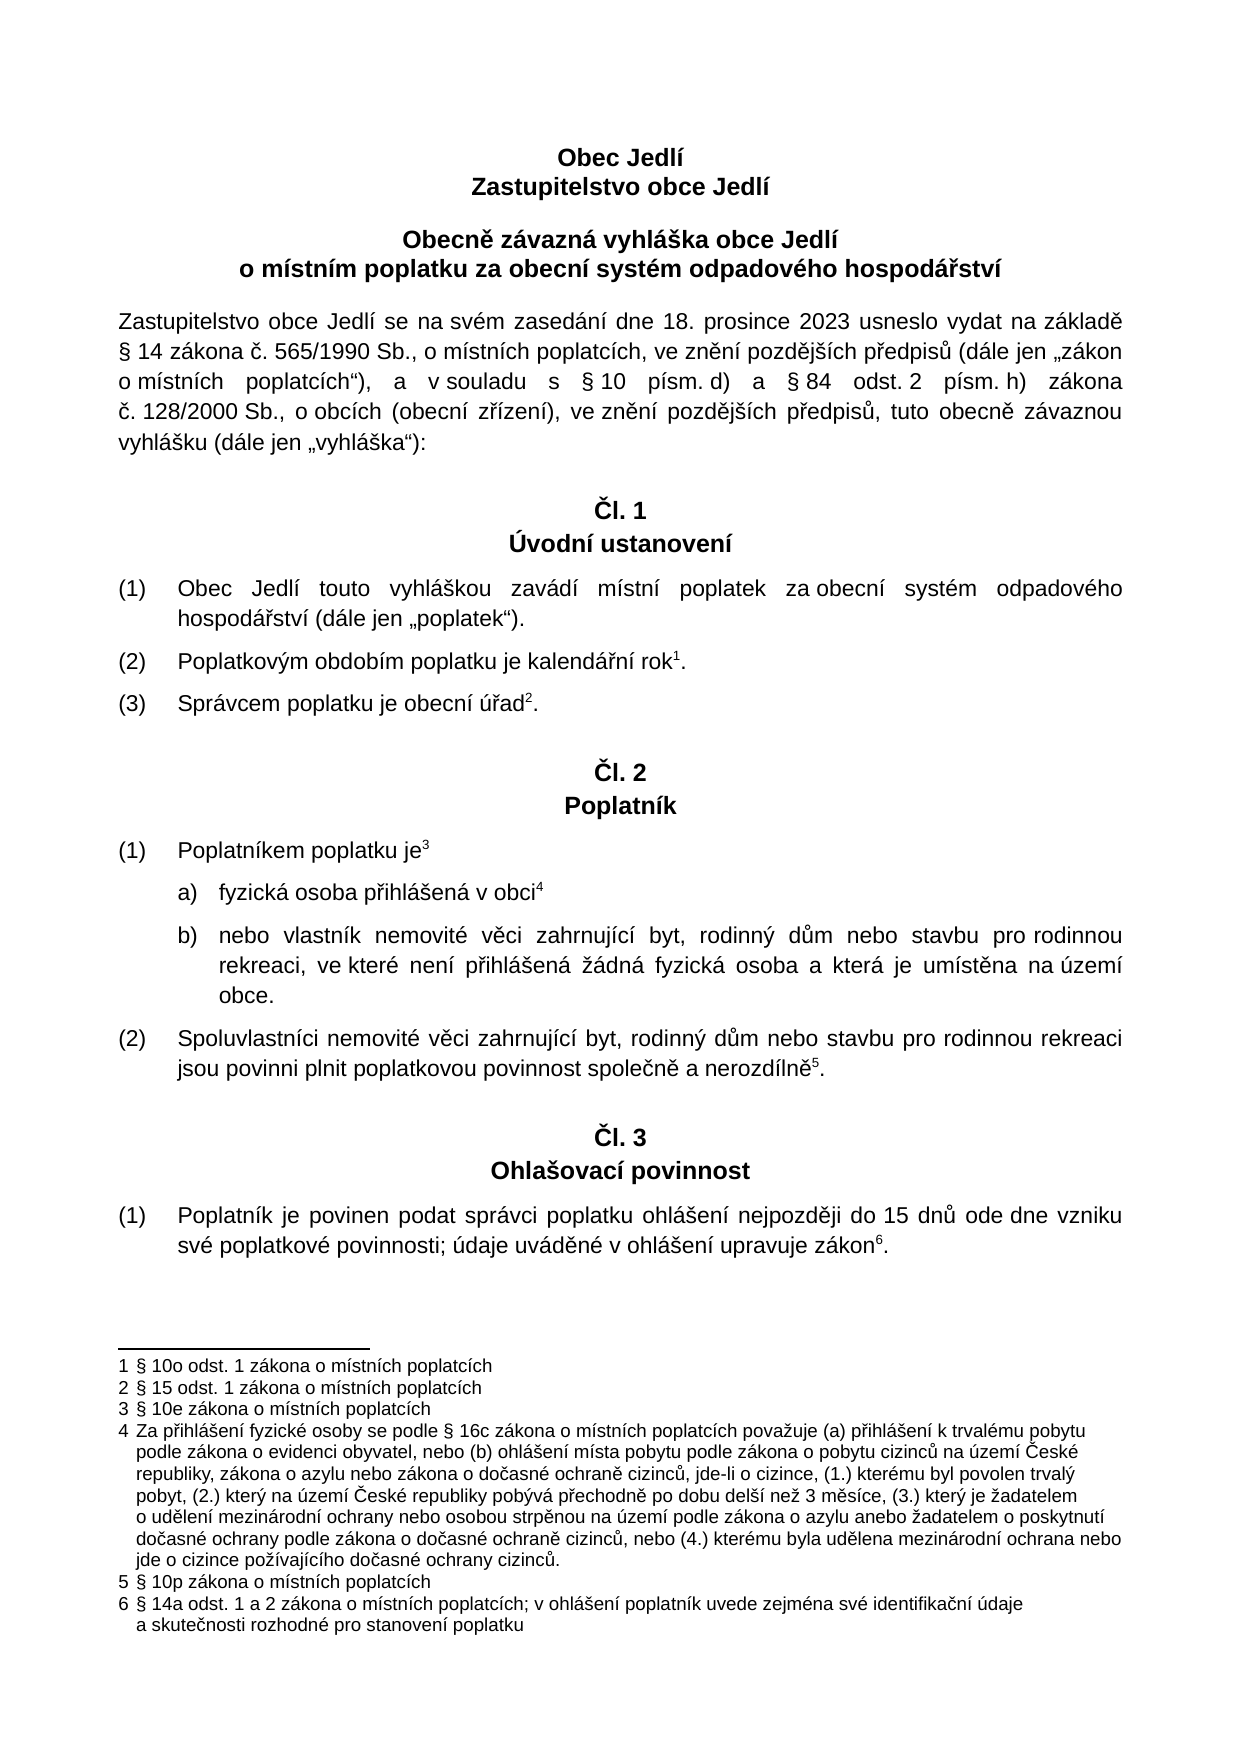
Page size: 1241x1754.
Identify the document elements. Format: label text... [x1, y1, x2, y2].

title Obec Jedlí Zastupitelstvo obce Jedlí [118, 143, 1122, 201]
list § 10p zákona o místních poplatcích [118, 1571, 1122, 1592]
subtitle Čl. 1 Úvodní ustanovení [118, 496, 1122, 558]
subtitle Čl. 2 Poplatník [118, 758, 1122, 820]
list Správcem poplatku je obecní úřad. [118, 690, 1122, 717]
list fyzická osoba přihlášená v obci [177, 879, 1122, 906]
list § 15 odst. 1 zákona o místních poplatcích [118, 1377, 1122, 1398]
subtitle Čl. 3 Ohlašovací povinnost [118, 1123, 1122, 1185]
list Poplatník je povinen podat správci poplatku ohlášení nejpozději do 15 dnů ode dne vzniku své poplatkové povinnosti; údaje uváděné v ohlášení upravuje zákon. [118, 1202, 1122, 1258]
list Za přihlášení fyzické osoby se podle § 16c zákona o místních poplatcích považuje (a) přihlášení k trvalému pobytu podle zákona o evidenci obyvatel, nebo (b) ohlášení místa pobytu podle zákona o pobytu cizinců na území České republiky, zákona o azylu nebo zákona o dočasné ochraně cizinců, jde-li o cizince, (1.) kterému byl povolen trvalý pobyt, (2.) který na území České republiky pobývá přechodně po dobu delší než 3 měsíce, (3.) který je žadatelem o udělení mezinárodní ochrany nebo osobou strpěnou na území podle zákona o azylu anebo žadatelem o poskytnutí dočasné ochrany podle zákona o dočasné ochraně cizinců, nebo (4.) kterému byla udělena mezinárodní ochrana nebo jde o cizince požívajícího dočasné ochrany cizinců. [118, 1420, 1122, 1571]
list Poplatkovým obdobím poplatku je kalendářní rok. [118, 648, 1122, 674]
list Poplatníkem poplatku je [118, 837, 1122, 863]
list § 10e zákona o místních poplatcích [118, 1398, 1122, 1420]
list § 10o odst. 1 zákona o místních poplatcích [118, 1355, 1122, 1377]
text Zastupitelstvo obce Jedlí se na svém zasedání dne 18. prosince 2023 usneslo vydat na základě § 14 zákona č. 565/1990 Sb., o místních poplatcích, ve znění pozdějších předpisů (dále jen „zákon o místních poplatcích“), a v souladu s § 10 písm. d) a § 84 odst. 2 písm. h) zákona č. 128/2000 Sb., o obcích (obecní zřízení), ve znění pozdějších předpisů, tuto obecně závaznou vyhlášku (dále jen „vyhláška“): [118, 308, 1122, 455]
list Spoluvlastníci nemovité věci zahrnující byt, rodinný dům nebo stavbu pro rodinnou rekreaci jsou povinni plnit poplatkovou povinnost společně a nerozdílně. [118, 1025, 1122, 1082]
list § 14a odst. 1 a 2 zákona o místních poplatcích; v ohlášení poplatník uvede zejména své identifikační údaje a skutečnosti rozhodné pro stanovení poplatku [118, 1592, 1122, 1635]
list nebo vlastník nemovité věci zahrnující byt, rodinný dům nebo stavbu pro rodinnou rekreaci, ve které není přihlášená žádná fyzická osoba a která je umístěna na území obce. [177, 922, 1122, 1009]
list Obec Jedlí touto vyhláškou zavádí místní poplatek za obecní systém odpadového hospodářství (dále jen „poplatek“). [118, 575, 1122, 631]
subtitle Obecně závazná vyhláška obce Jedlí o místním poplatku za obecní systém odpadového hospodářství [118, 225, 1122, 283]
